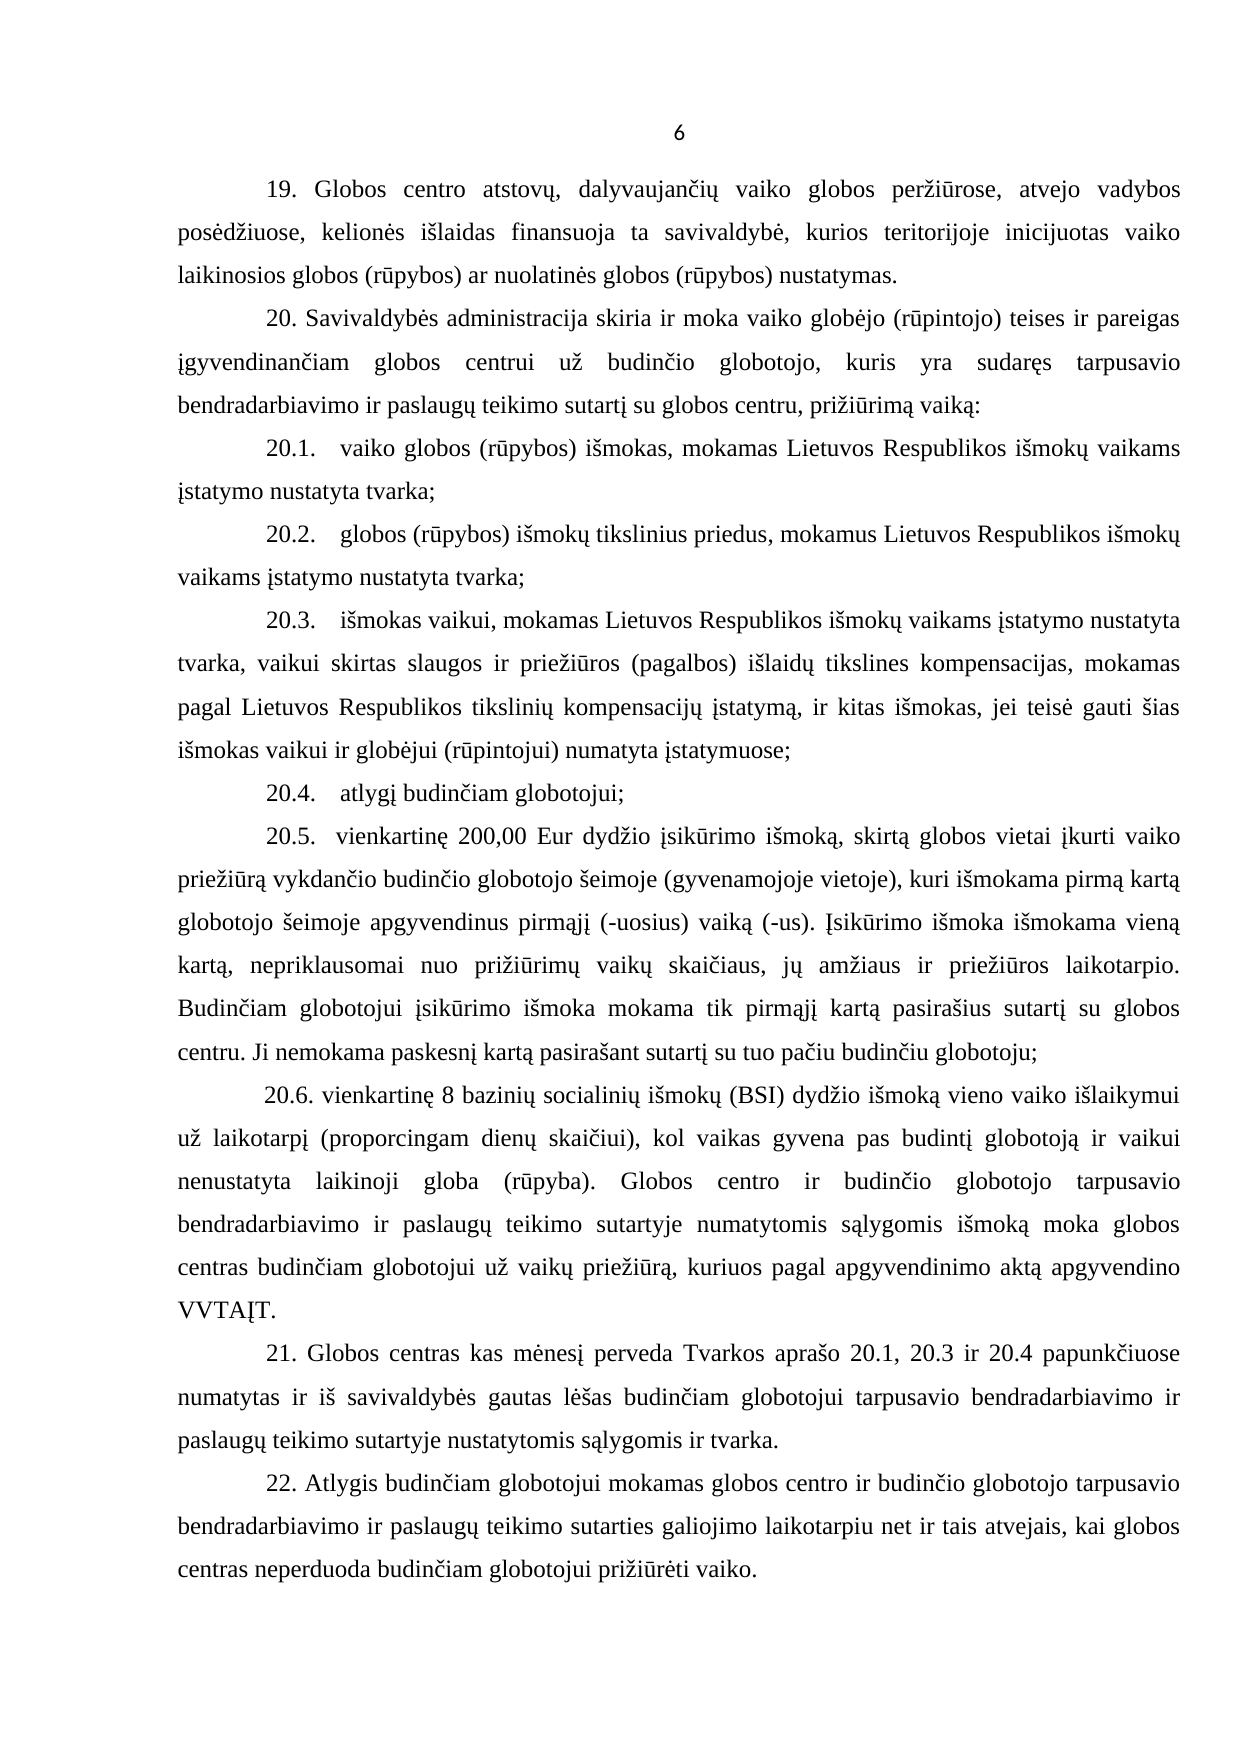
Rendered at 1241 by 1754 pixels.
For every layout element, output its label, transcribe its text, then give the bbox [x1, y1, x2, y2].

text 20.6. vienkartinę 8 bazinių socialinių išmokų (BSI) dydžio išmoką vieno vaiko išlaikymui už laikotarpį (proporcingam dienų skaičiui), kol vaikas gyvena pas budintį globotoją ir vaikui nenustatyta laikinoji globa (rūpyba). Globos centro ir budinčio globotojo tarpusavio bendradarbiavimo ir paslaugų teikimo sutartyje numatytomis sąlygomis išmoką moka globos centras budinčiam globotojui už vaikų priežiūrą, kuriuos pagal apgyvendinimo aktą apgyvendino VVTAĮT. [177, 1080, 1181, 1324]
text 20.2. globos (rūpybos) išmokų tikslinius priedus, mokamus Lietuvos Respublikos išmokų vaikams įstatymo nustatyta tvarka; [177, 519, 1181, 591]
text 20. Savivaldybės administracija skiria ir moka vaiko globėjo (rūpintojo) teises ir pareigas įgyvendinančiam globos centrui už budinčio globotojo, kuris yra sudaręs tarpusavio bendradarbiavimo ir paslaugų teikimo sutartį su globos centru, prižiūrimą vaiką: [177, 303, 1181, 418]
text 20.5. vienkartinę 200,00 Eur dydžio įsikūrimo išmoką, skirtą globos vietai įkurti vaiko priežiūrą vykdančio budinčio globotojo šeimoje (gyvenamojoje vietoje), kuri išmokama pirmą kartą globotojo šeimoje apgyvendinus pirmąjį (-uosius) vaiką (-us). Įsikūrimo išmoka išmokama vieną kartą, nepriklausomai nuo prižiūrimų vaikų skaičiaus, jų amžiaus ir priežiūros laikotarpio. Budinčiam globotojui įsikūrimo išmoka mokama tik pirmąjį kartą pasirašius sutartį su globos centru. Ji nemokama paskesnį kartą pasirašant sutartį su tuo pačiu budinčiu globotoju; [177, 821, 1181, 1065]
text 19. Globos centro atstovų, dalyvaujančių vaiko globos peržiūrose, atvejo vadybos posėdžiuose, kelionės išlaidas finansuoja ta savivaldybė, kurios teritorijoje inicijuotas vaiko laikinosios globos (rūpybos) ar nuolatinės globos (rūpybos) nustatymas. [177, 174, 1181, 289]
text 22. Atlygis budinčiam globotojui mokamas globos centro ir budinčio globotojo tarpusavio bendradarbiavimo ir paslaugų teikimo sutarties galiojimo laikotarpiu net ir tais atvejais, kai globos centras neperduoda budinčiam globotojui prižiūrėti vaiko. [177, 1468, 1181, 1583]
text 20.3. išmokas vaikui, mokamas Lietuvos Respublikos išmokų vaikams įstatymo nustatyta tvarka, vaikui skirtas slaugos ir priežiūros (pagalbos) išlaidų tikslines kompensacijas, mokamas pagal Lietuvos Respublikos tikslinių kompensacijų įstatymą, ir kitas išmokas, jei teisė gauti šias išmokas vaikui ir globėjui (rūpintojui) numatyta įstatymuose; [177, 605, 1181, 763]
text 20.4. atlygį budinčiam globotojui; [177, 778, 1181, 807]
text 21. Globos centras kas mėnesį perveda Tvarkos aprašo 20.1, 20.3 ir 20.4 papunkčiuose numatytas ir iš savivaldybės gautas lėšas budinčiam globotojui tarpusavio bendradarbiavimo ir paslaugų teikimo sutartyje nustatytomis sąlygomis ir tvarka. [177, 1338, 1181, 1453]
text 20.1. vaiko globos (rūpybos) išmokas, mokamas Lietuvos Respublikos išmokų vaikams įstatymo nustatyta tvarka; [177, 433, 1181, 505]
